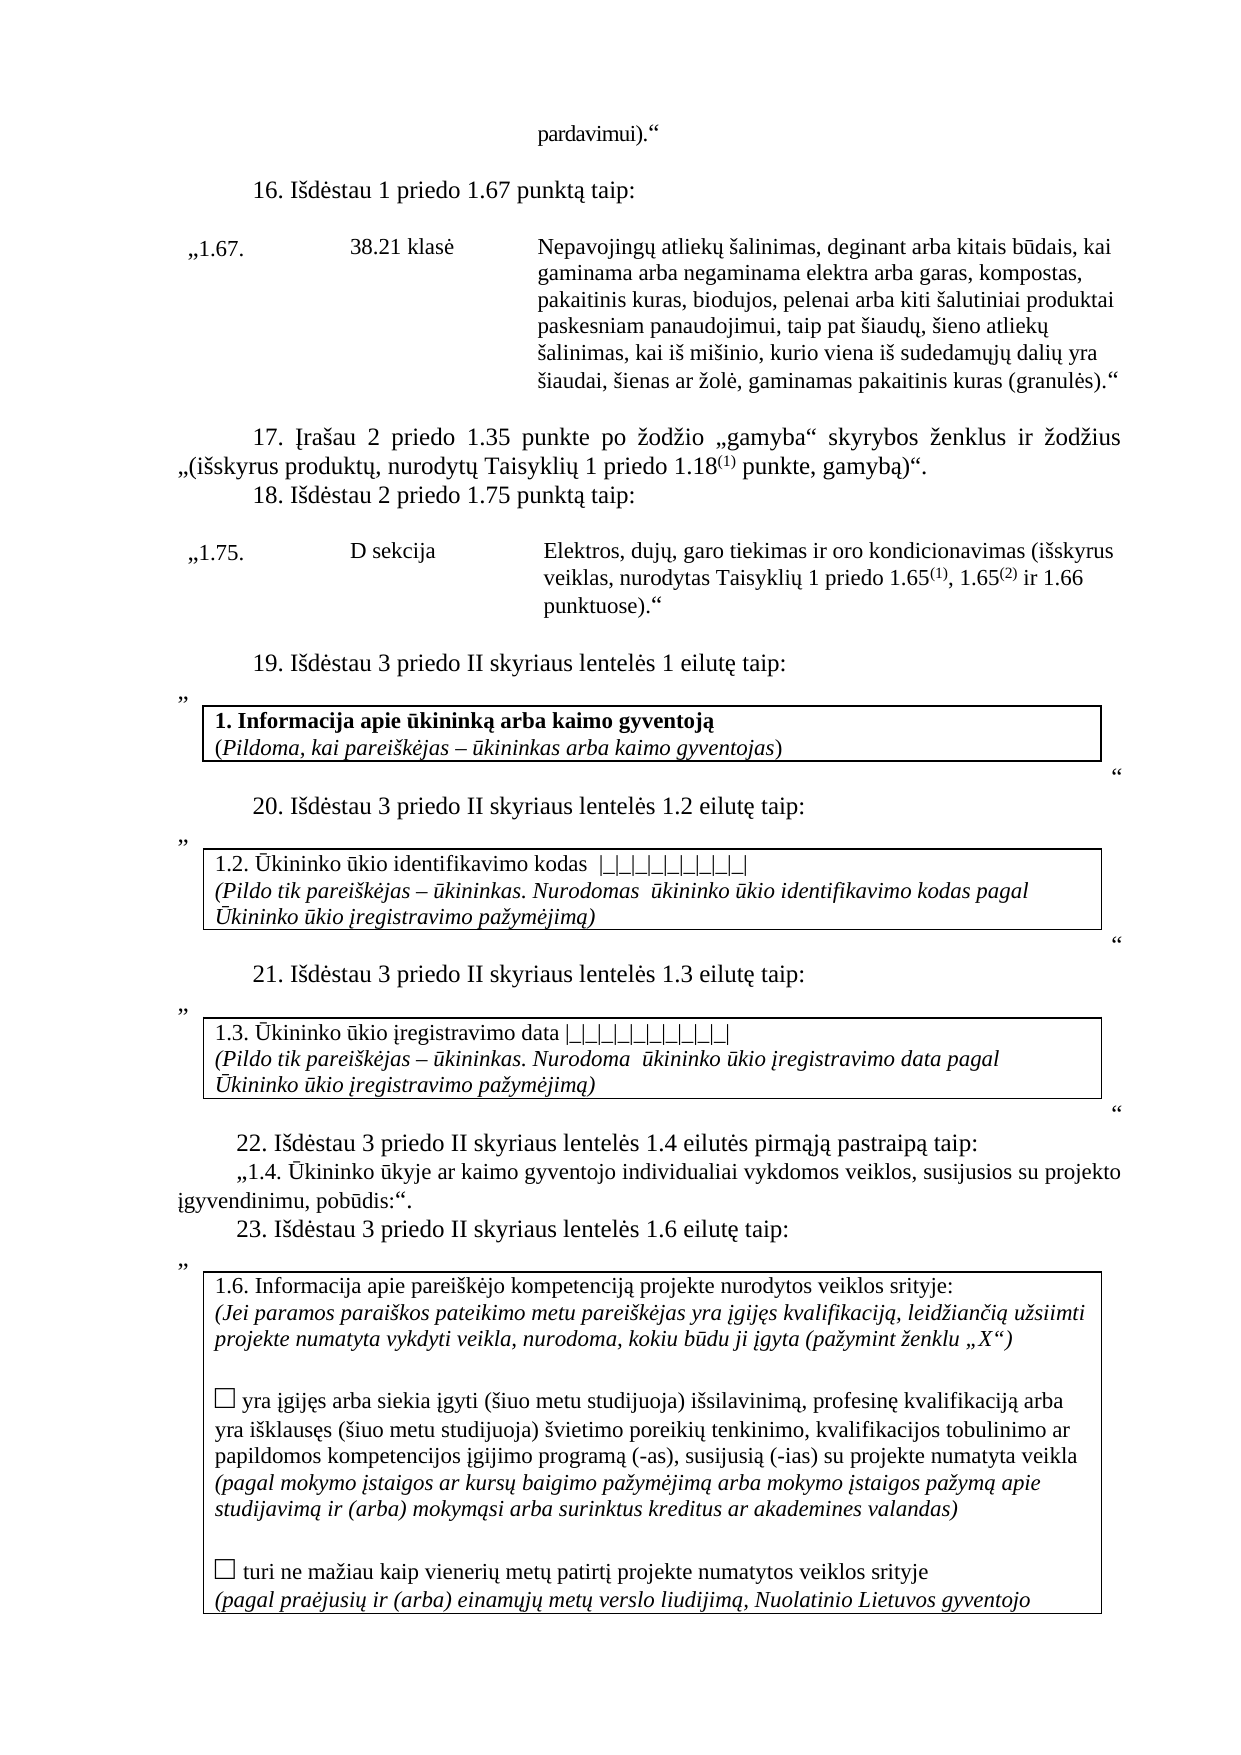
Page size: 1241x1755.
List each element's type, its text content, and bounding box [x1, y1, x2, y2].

text 20. Išdėstau 3 priedo II skyriaus lentelės 1.2 eilutę taip: [177, 791, 1122, 819]
text 16. Išdėstau 1 priedo 1.67 punktą taip: [252, 176, 1122, 204]
table_header pardavimui).“ [526, 118, 1145, 147]
text 18. Išdėstau 2 priedo 1.75 punktą taip: [177, 480, 1122, 509]
table_header D sekcija [339, 538, 532, 619]
text „ [177, 1243, 1122, 1271]
text „ [177, 819, 1122, 848]
text “ [177, 1099, 1122, 1128]
text 21. Išdėstau 3 priedo II skyriaus lentelės 1.3 eilutę taip: [177, 959, 1122, 988]
table_header 38.21 klasė [339, 233, 526, 394]
table_header 1.2. Ūkininko ūkio identifikavimo kodas |_|_|_|_|_|_|_|_|_| (Pildo tik pareiškėjas – ūkininkas. Nurodomas ūkininko ūkio identifikavimo kodas pagal Ūkininko ūkio įregistravimo pažymėjimą) [204, 850, 1101, 929]
table_header „1.75. [176, 538, 338, 619]
text „ [177, 988, 1122, 1017]
table_header 1.6. Informacija apie pareiškėjo kompetenciją projekte nurodytos veiklos srityje: (Jei paramos paraiškos pateikimo metu pareiškėjas yra įgijęs kvalifikaciją, leidžiančią užsiimti projekte numatyta vykdyti veikla, nurodoma, kokiu būdu ji įgyta (pažymint ženklu „X“) □ yra įgijęs arba siekia įgyti (šiuo metu studijuoja) išsilavinimą, profesinę kvalifikaciją arba yra išklausęs (šiuo metu studijuoja) švietimo poreikių tenkinimo, kvalifikacijos tobulinimo ar papildomos kompetencijos įgijimo programą (-as), susijusią (-ias) su projekte numatyta veikla (pagal mokymo įstaigos ar kursų baigimo pažymėjimą arba mokymo įstaigos pažymą apie studijavimą ir (arba) mokymąsi arba surinktus kreditus ar akademines valandas) □ turi ne mažiau kaip vienerių metų patirtį projekte numatytos veiklos srityje (pagal praėjusių ir (arba) einamųjų metų verslo liudijimą, Nuolatinio Lietuvos gyventojo [204, 1273, 1101, 1613]
text 19. Išdėstau 3 priedo II skyriaus lentelės 1 eilutę taip: [177, 648, 1122, 676]
table_header Nepavojingų atliekų šalinimas, deginant arba kitais būdais, kai gaminama arba negaminama elektra arba garas, kompostas, pakaitinis kuras, biodujos, pelenai arba kiti šalutiniai produktai paskesniam panaudojimui, taip pat šiaudų, šieno atliekų šalinimas, kai iš mišinio, kurio viena iš sudedamųjų dalių yra šiaudai, šienas ar žolė, gaminamas pakaitinis kuras (granulės).“ [526, 233, 1138, 394]
text 22. Išdėstau 3 priedo II skyriaus lentelės 1.4 eilutės pirmąją pastraipą taip: [177, 1128, 1122, 1156]
text “ [177, 930, 1122, 959]
text „1.4. Ūkininko ūkyje ar kaimo gyventojo individualiai vykdomos veiklos, susijusios su projekto įgyvendinimu, pobūdis:“. [177, 1156, 1122, 1214]
table_header 1.3. Ūkininko ūkio įregistravimo data |_|_|_|_|_|_|_|_|_|_| (Pildo tik pareiškėjas – ūkininkas. Nurodoma ūkininko ūkio įregistravimo data pagal Ūkininko ūkio įregistravimo pažymėjimą) [204, 1019, 1101, 1098]
table_header „1.67. [176, 233, 338, 394]
text “ [177, 762, 1122, 791]
text 17. Įrašau 2 priedo 1.35 punkte po žodžio „gamyba“ skyrybos ženklus ir žodžius „(išskyrus produktų, nurodytų Taisyklių 1 priedo 1.18(1) punkte, gamybą)“. [177, 422, 1122, 480]
table_header 1. Informacija apie ūkininką arba kaimo gyventoją (Pildoma, kai pareiškėjas – ūkininkas arba kaimo gyventojas) [204, 707, 1100, 760]
text 23. Išdėstau 3 priedo II skyriaus lentelės 1.6 eilutę taip: [177, 1214, 1122, 1243]
text „ [177, 676, 1122, 705]
table_header [177, 118, 338, 147]
table_header Elektros, dujų, garo tiekimas ir oro kondicionavimas (išskyrus veiklas, nurodytas Taisyklių 1 priedo 1.65(1), 1.65(2) ir 1.66 punktuose).“ [532, 538, 1138, 619]
table_header [339, 118, 526, 147]
